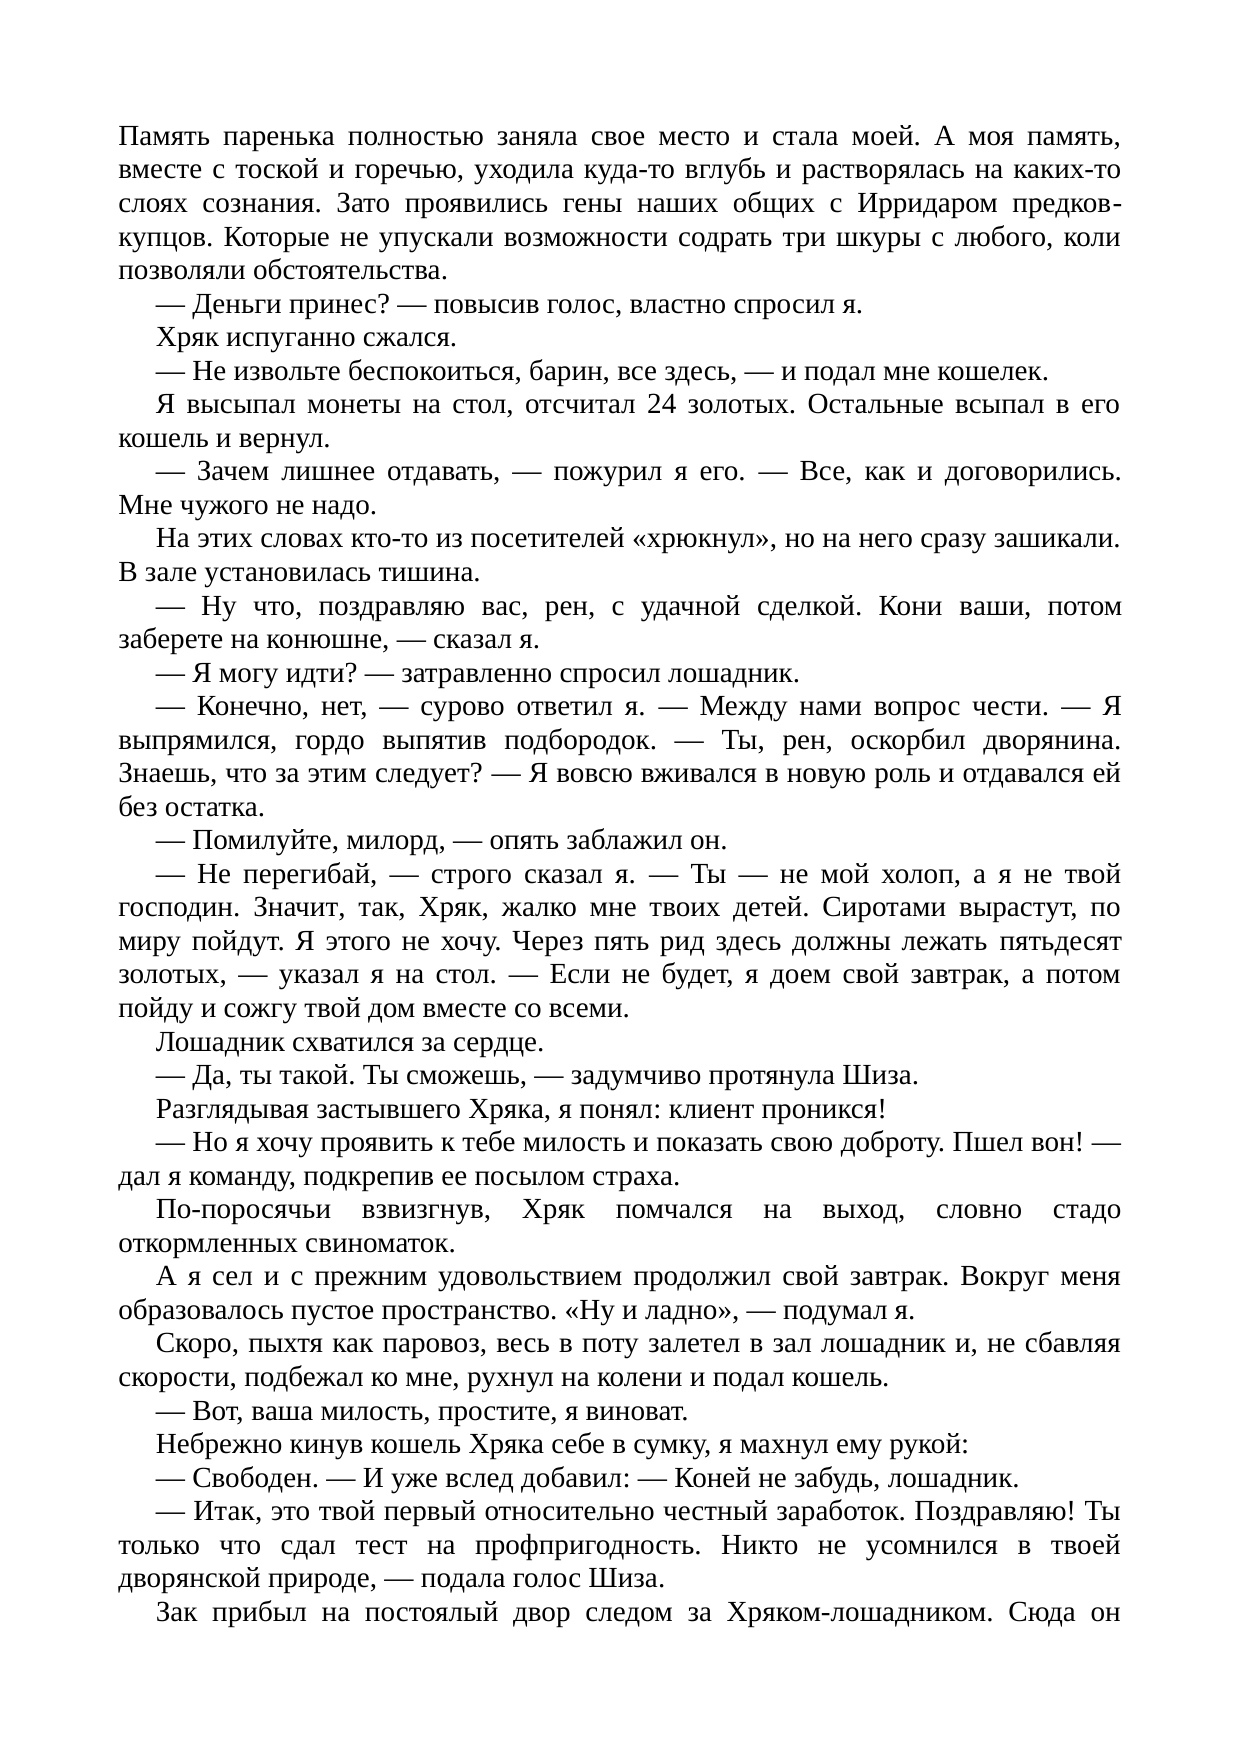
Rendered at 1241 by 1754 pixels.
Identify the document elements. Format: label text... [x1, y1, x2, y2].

text — Но я хочу проявить к тебе милость и показать свою доброту. Пшел вон! — дал я команду, подкрепив ее посылом страха. [118, 1124, 1122, 1191]
text Зак прибыл на постоялый двор следом за Хряком-лошадником. Сюда он [118, 1594, 1122, 1627]
text — Не перегибай, — строго сказал я. — Ты — не мой холоп, а я не твой господин. Значит, так, Хряк, жалко мне твоих детей. Сиротами вырастут, по миру пойдут. Я этого не хочу. Через пять рид здесь должны лежать пятьдесят золотых, — указал я на стол. — Если не будет, я доем свой завтрак, а потом пойду и сожгу твой дом вместе со всеми. [118, 856, 1122, 1024]
text — Деньги принес? — повысив голос, властно спросил я. [118, 286, 1122, 319]
text — Зачем лишнее отдавать, — пожурил я его. — Все, как и договорились. Мне чужого не надо. [118, 453, 1122, 521]
text — Свободен. — И уже вслед добавил: — Коней не забудь, лошадник. [118, 1460, 1122, 1493]
text — Вот, ваша милость, простите, я виноват. [118, 1393, 1122, 1426]
text — Итак, это твой первый относительно честный заработок. Поздравляю! Ты только что сдал тест на профпригодность. Никто не усомнился в твоей дворянской природе, — подала голос Шиза. [118, 1493, 1122, 1594]
text По-поросячьи взвизгнув, Хряк помчался на выход, словно стадо откормленных свиноматок. [118, 1191, 1122, 1258]
text — Конечно, нет, — сурово ответил я. — Между нами вопрос чести. — Я выпрямился, гордо выпятив подбородок. — Ты, рен, оскорбил дворянина. Знаешь, что за этим следует? — Я вовсю вживался в новую роль и отдавался ей без остатка. [118, 688, 1122, 822]
text — Ну что, поздравляю вас, рен, с удачной сделкой. Кони ваши, потом заберете на конюшне, — сказал я. [118, 588, 1122, 655]
text Разглядывая застывшего Хряка, я понял: клиент проникся! [118, 1091, 1122, 1124]
text Скоро, пыхтя как паровоз, весь в поту залетел в зал лошадник и, не сбавляя скорости, подбежал ко мне, рухнул на колени и подал кошель. [118, 1326, 1122, 1393]
text Память паренька полностью заняла свое место и стала моей. А моя память, вместе с тоской и горечью, уходила куда-то вглубь и растворялась на каких-то слоях сознания. Зато проявились гены наших общих с Ирридаром предков-купцов. Которые не упускали возможности содрать три шкуры с любого, коли позволяли обстоятельства. [118, 118, 1122, 286]
text Хряк испуганно сжался. [118, 319, 1122, 353]
text Лошадник схватился за сердце. [118, 1024, 1122, 1057]
text Я высыпал монеты на стол, отсчитал 24 золотых. Остальные всыпал в его кошель и вернул. [118, 386, 1122, 453]
text На этих словах кто-то из посетителей «хрюкнул», но на него сразу зашикали. В зале установилась тишина. [118, 521, 1122, 588]
text — Помилуйте, милорд, — опять заблажил он. [118, 822, 1122, 856]
text А я сел и с прежним удовольствием продолжил свой завтрак. Вокруг меня образовалось пустое пространство. «Ну и ладно», — подумал я. [118, 1258, 1122, 1326]
text — Не извольте беспокоиться, барин, все здесь, — и подал мне кошелек. [118, 353, 1122, 386]
text — Да, ты такой. Ты сможешь, — задумчиво протянула Шиза. [118, 1057, 1122, 1091]
text Небрежно кинув кошель Хряка себе в сумку, я махнул ему рукой: [118, 1426, 1122, 1460]
text — Я могу идти? — затравленно спросил лошадник. [118, 655, 1122, 688]
